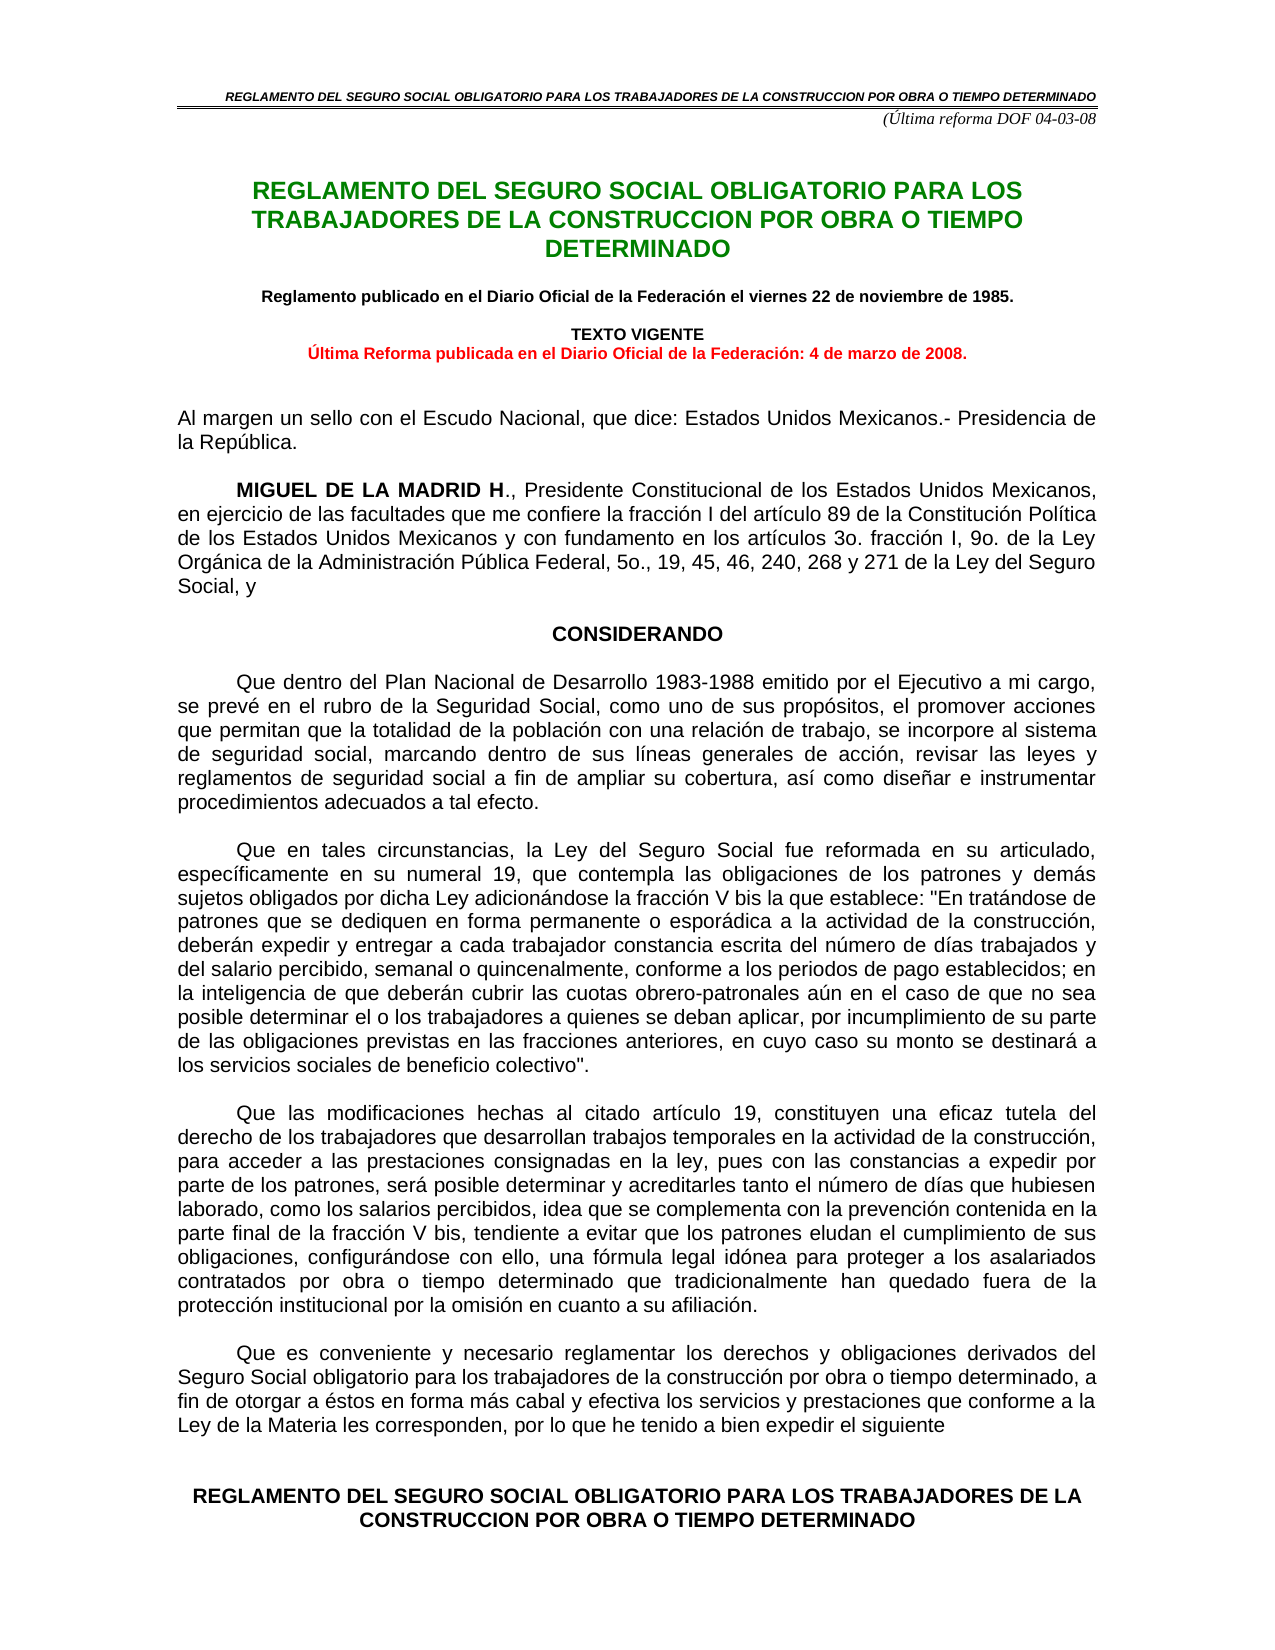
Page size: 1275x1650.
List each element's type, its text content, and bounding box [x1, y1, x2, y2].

text Que en tales circunstancias, la Ley del Seguro Social fue reformada en su articulado, específicamente en su numeral 19, que contempla las obligaciones de los patrones y demás sujetos obligados por dicha Ley adicionándose la fracción V bis la que establece: "En tratándose de patrones que se dediquen en forma permanente o esporádica a la actividad de la construcción, deberán expedir y entregar a cada trabajador constancia escrita del número de días trabajados y del salario percibido, semanal o quincenalmente, conforme a los periodos de pago establecidos; en la inteligencia de que deberán cubrir las cuotas obrero-patronales aún en el caso de que no sea posible determinar el o los trabajadores a quienes se deban aplicar, por incumplimiento de su parte de las obligaciones previstas en las fracciones anteriores, en cuyo caso su monto se destinará a los servicios sociales de beneficio colectivo". [177, 837, 1098, 1077]
text Al margen un sello con el Escudo Nacional, que dice: Estados Unidos Mexicanos.- Presidencia de la República. [177, 406, 1098, 454]
text TEXTO VIGENTE [177, 325, 1098, 344]
text Última Reforma publicada en el Diario Oficial de la Federación: 4 de marzo de 2008. [177, 344, 1098, 363]
text Que es conveniente y necesario reglamentar los derechos y obligaciones derivados del Seguro Social obligatorio para los trabajadores de la construcción por obra o tiempo determinado, a fin de otorgar a éstos en forma más cabal y efectiva los servicios y prestaciones que conforme a la Ley de la Materia les corresponden, por lo que he tenido a bien expedir el siguiente [177, 1341, 1098, 1436]
text MIGUEL DE LA MADRID H., Presidente Constitucional de los Estados Unidos Mexicanos, en ejercicio de las facultades que me confiere la fracción I del artículo 89 de la Constitución Política de los Estados Unidos Mexicanos y con fundamento en los artículos 3o. fracción I, 9o. de la Ley Orgánica de la Administración Pública Federal, 5o., 19, 45, 46, 240, 268 y 271 de la Ley del Seguro Social, y [177, 478, 1098, 598]
text Reglamento publicado en el Diario Oficial de la Federación el viernes 22 de noviembre de 1985. [177, 286, 1098, 306]
text REGLAMENTO DEL SEGURO SOCIAL OBLIGATORIO PARA LOS TRABAJADORES DE LA CONSTRUCCION POR OBRA O TIEMPO DETERMINADO [177, 1484, 1098, 1532]
text REGLAMENTO DEL SEGURO SOCIAL OBLIGATORIO PARA LOS TRABAJADORES DE LA CONSTRUCCION POR OBRA O TIEMPO DETERMINADO [177, 176, 1098, 262]
text Que dentro del Plan Nacional de Desarrollo 1983-1988 emitido por el Ejecutivo a mi cargo, se prevé en el rubro de la Seguridad Social, como uno de sus propósitos, el promover acciones que permitan que la totalidad de la población con una relación de trabajo, se incorpore al sistema de seguridad social, marcando dentro de sus líneas generales de acción, revisar las leyes y reglamentos de seguridad social a fin de ampliar su cobertura, así como diseñar e instrumentar procedimientos adecuados a tal efecto. [177, 670, 1098, 813]
text Que las modificaciones hechas al citado artículo 19, constituyen una eficaz tutela del derecho de los trabajadores que desarrollan trabajos temporales en la actividad de la construcción, para acceder a las prestaciones consignadas en la ley, pues con las constancias a expedir por parte de los patrones, será posible determinar y acreditarles tanto el número de días que hubiesen laborado, como los salarios percibidos, idea que se complementa con la prevención contenida en la parte final de la fracción V bis, tendiente a evitar que los patrones eludan el cumplimiento de sus obligaciones, configurándose con ello, una fórmula legal idónea para proteger a los asalariados contratados por obra o tiempo determinado que tradicionalmente han quedado fuera de la protección institucional por la omisión en cuanto a su afiliación. [177, 1101, 1098, 1317]
text CONSIDERANDO [177, 622, 1098, 646]
